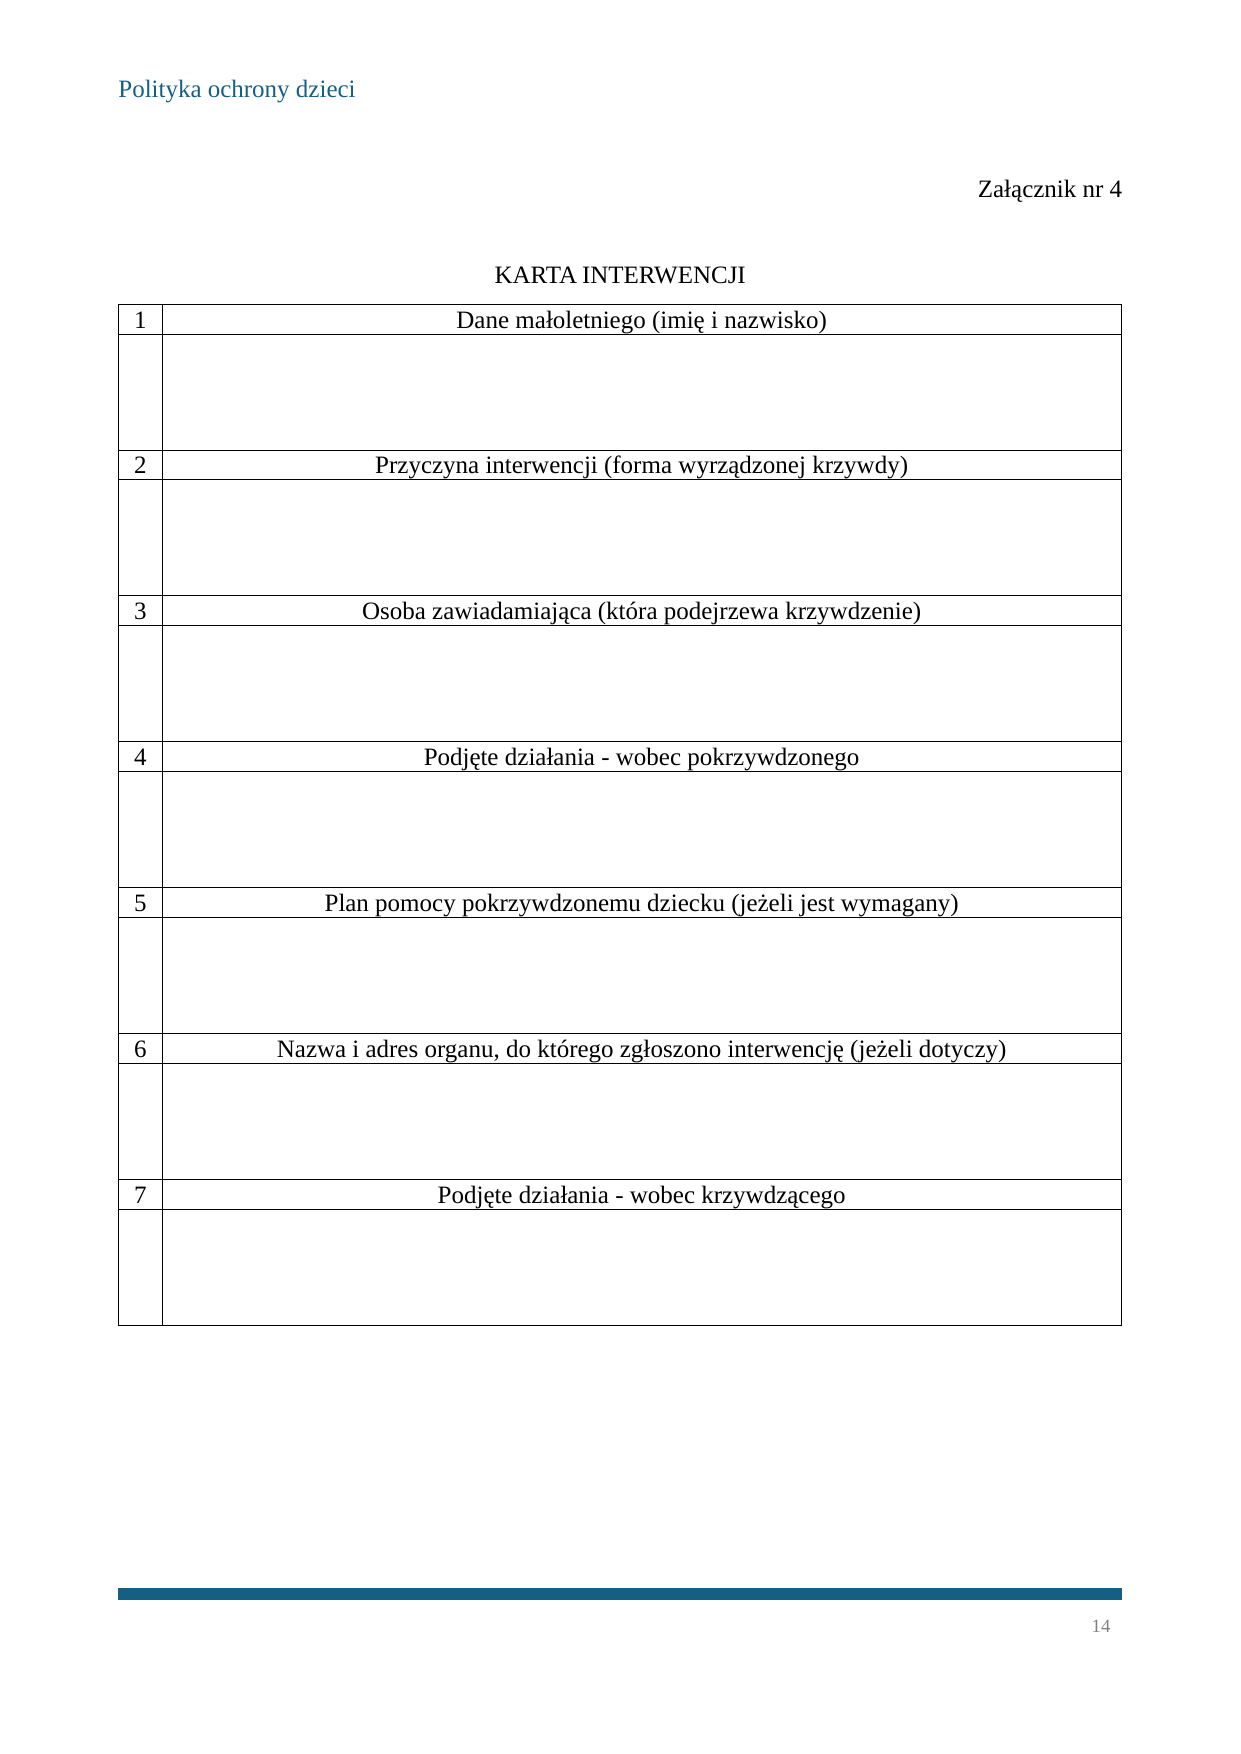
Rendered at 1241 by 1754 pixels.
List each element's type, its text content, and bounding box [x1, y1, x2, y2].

table_cell Osoba zawiadamiająca (która podejrzewa krzywdzenie) [163, 596, 1121, 625]
table_cell Przyczyna interwencji (forma wyrządzonej krzywdy) [163, 451, 1121, 479]
table_cell [163, 918, 1121, 1033]
table_cell [119, 335, 162, 449]
table_cell 5 [119, 888, 162, 917]
table_cell [119, 626, 162, 741]
table_cell [119, 772, 162, 887]
text KARTA INTERWENCJI [118, 261, 1122, 289]
table_cell [163, 335, 1121, 449]
table_cell 7 [119, 1180, 162, 1208]
table_cell Plan pomocy pokrzywdzonemu dziecku (jeżeli jest wymagany) [163, 888, 1121, 917]
table_cell [119, 1064, 162, 1179]
table_cell 4 [119, 742, 162, 771]
table_cell Nazwa i adres organu, do którego zgłoszono interwencję (jeżeli dotyczy) [163, 1034, 1121, 1063]
table_cell 2 [119, 451, 162, 479]
table_cell Podjęte działania - wobec pokrzywdzonego [163, 742, 1121, 771]
table_header 1 [119, 305, 162, 333]
table_cell 3 [119, 596, 162, 625]
table_cell [163, 772, 1121, 887]
table_cell [163, 626, 1121, 741]
table_cell Podjęte działania - wobec krzywdzącego [163, 1180, 1121, 1208]
table_cell [163, 1064, 1121, 1179]
table_cell [119, 1210, 162, 1324]
table_header Dane małoletniego (imię i nazwisko) [163, 305, 1121, 333]
table_cell [119, 480, 162, 595]
table_cell [163, 480, 1121, 595]
table_cell [163, 1210, 1121, 1324]
table_cell [119, 918, 162, 1033]
text Załącznik nr 4 [118, 174, 1122, 203]
table_cell 6 [119, 1034, 162, 1063]
